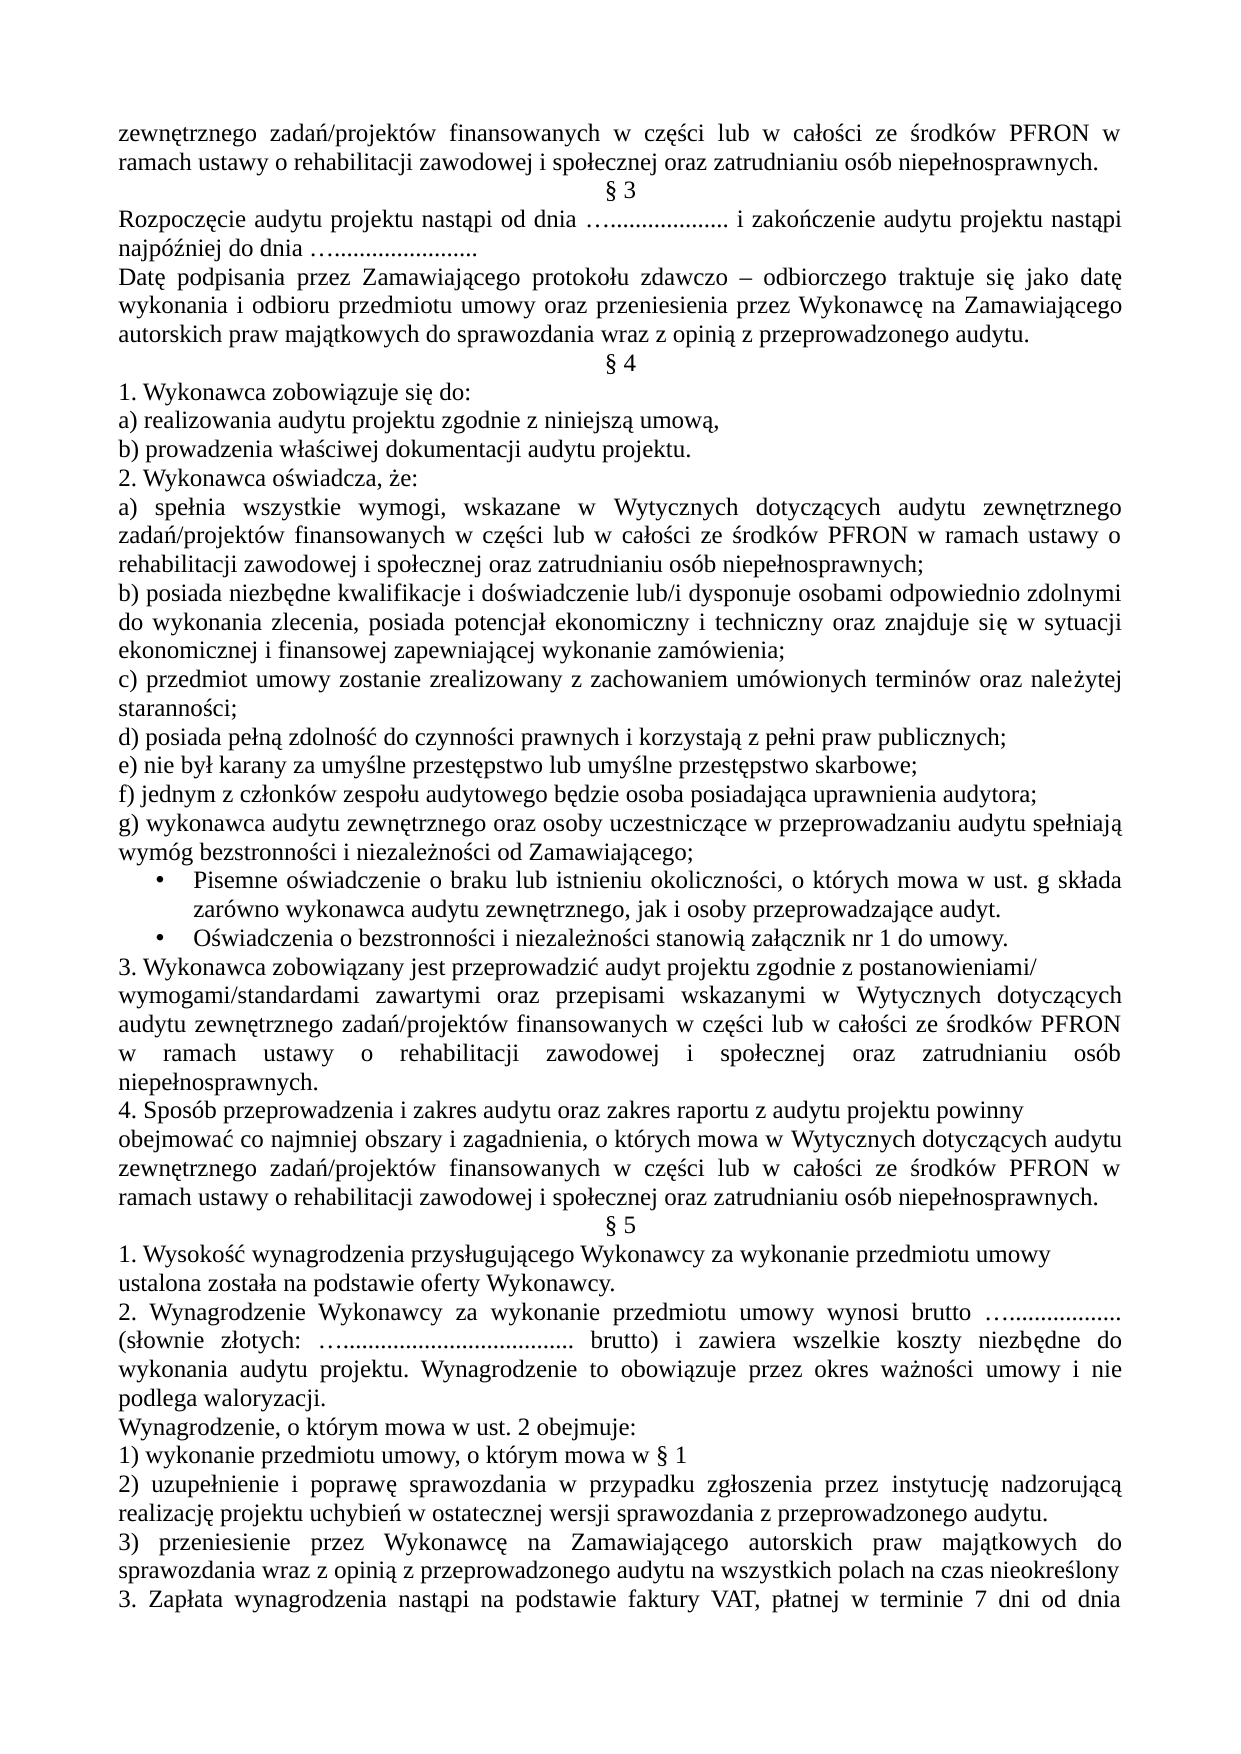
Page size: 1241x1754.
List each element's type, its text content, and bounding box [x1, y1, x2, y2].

text 3) przeniesienie przez Wykonawcę na Zamawiającego autorskich praw majątkowych do sprawozdania wraz z opinią z przeprowadzonego audytu na wszystkich polach na czas nieokreślony [118, 1527, 1122, 1584]
text d) posiada pełną zdolność do czynności prawnych i korzystają z pełni praw publicznych; [118, 722, 1122, 751]
text zewnętrznego zadań/projektów finansowanych w części lub w całości ze środków PFRON w ramach ustawy o rehabilitacji zawodowej i społecznej oraz zatrudnianiu osób niepełnosprawnych. [118, 118, 1122, 176]
text 2) uzupełnienie i poprawę sprawozdania w przypadku zgłoszenia przez instytucję nadzorującą realizację projektu uchybień w ostatecznej wersji sprawozdania z przeprowadzonego audytu. [118, 1469, 1122, 1527]
text § 4 [118, 348, 1122, 377]
text b) posiada niezbędne kwalifikacje i doświadczenie lub/i dysponuje osobami odpowiednio zdolnymi do wykonania zlecenia, posiada potencjał ekonomiczny i techniczny oraz znajduje się w sytuacji ekonomicznej i finansowej zapewniającej wykonanie zamówienia; [118, 578, 1122, 664]
text e) nie był karany za umyślne przestępstwo lub umyślne przestępstwo skarbowe; [118, 751, 1122, 779]
text 2. Wykonawca oświadcza, że: [118, 463, 1122, 492]
text wymogami/standardami zawartymi oraz przepisami wskazanymi w Wytycznych dotyczących audytu zewnętrznego zadań/projektów finansowanych w części lub w całości ze środków PFRON w ramach ustawy o rehabilitacji zawodowej i społecznej oraz zatrudnianiu osób niepełnosprawnych. [118, 981, 1122, 1096]
text f) jednym z członków zespołu audytowego będzie osoba posiadająca uprawnienia audytora; [118, 779, 1122, 808]
text obejmować co najmniej obszary i zagadnienia, o których mowa w Wytycznych dotyczących audytu zewnętrznego zadań/projektów finansowanych w części lub w całości ze środków PFRON w ramach ustawy o rehabilitacji zawodowej i społecznej oraz zatrudnianiu osób niepełnosprawnych. [118, 1124, 1122, 1211]
text a) realizowania audytu projektu zgodnie z niniejszą umową, [118, 406, 1122, 434]
text § 5 [118, 1211, 1122, 1239]
list Oświadczenia o bezstronności i niezależności stanowią załącznik nr 1 do umowy. [156, 923, 1122, 952]
text ustalona została na podstawie oferty Wykonawcy. [118, 1268, 1122, 1297]
text a) spełnia wszystkie wymogi, wskazane w Wytycznych dotyczących audytu zewnętrznego zadań/projektów finansowanych w części lub w całości ze środków PFRON w ramach ustawy o rehabilitacji zawodowej i społecznej oraz zatrudnianiu osób niepełnosprawnych; [118, 492, 1122, 578]
text 4. Sposób przeprowadzenia i zakres audytu oraz zakres raportu z audytu projektu powinny [118, 1096, 1122, 1124]
text 2. Wynagrodzenie Wykonawcy za wykonanie przedmiotu umowy wynosi brutto ….................. (słownie złotych: …..................................... brutto) i zawiera wszelkie koszty niezbędne do wykonania audytu projektu. Wynagrodzenie to obowiązuje przez okres ważności umowy i nie podlega waloryzacji. [118, 1297, 1122, 1412]
text 3. Zapłata wynagrodzenia nastąpi na podstawie faktury VAT, płatnej w terminie 7 dni od dnia [118, 1584, 1122, 1613]
text 1. Wykonawca zobowiązuje się do: [118, 377, 1122, 406]
text c) przedmiot umowy zostanie zrealizowany z zachowaniem umówionych terminów oraz należytej staranności; [118, 664, 1122, 722]
text § 3 [118, 176, 1122, 204]
text 1. Wysokość wynagrodzenia przysługującego Wykonawcy za wykonanie przedmiotu umowy [118, 1239, 1122, 1268]
list Pisemne oświadczenie o braku lub istnieniu okoliczności, o których mowa w ust. g składa zarówno wykonawca audytu zewnętrznego, jak i osoby przeprowadzające audyt. [156, 866, 1122, 923]
text 3. Wykonawca zobowiązany jest przeprowadzić audyt projektu zgodnie z postanowieniami/ [118, 952, 1122, 981]
text 1) wykonanie przedmiotu umowy, o którym mowa w § 1 [118, 1441, 1122, 1469]
text g) wykonawca audytu zewnętrznego oraz osoby uczestniczące w przeprowadzaniu audytu spełniają wymóg bezstronności i niezależności od Zamawiającego; [118, 808, 1122, 866]
text b) prowadzenia właściwej dokumentacji audytu projektu. [118, 434, 1122, 463]
text Datę podpisania przez Zamawiającego protokołu zdawczo – odbiorczego traktuje się jako datę wykonania i odbioru przedmiotu umowy oraz przeniesienia przez Wykonawcę na Zamawiającego autorskich praw majątkowych do sprawozdania wraz z opinią z przeprowadzonego audytu. [118, 262, 1122, 348]
text Wynagrodzenie, o którym mowa w ust. 2 obejmuje: [118, 1412, 1122, 1441]
text Rozpoczęcie audytu projektu nastąpi od dnia …................... i zakończenie audytu projektu nastąpi najpóźniej do dnia …....................... [118, 204, 1122, 262]
